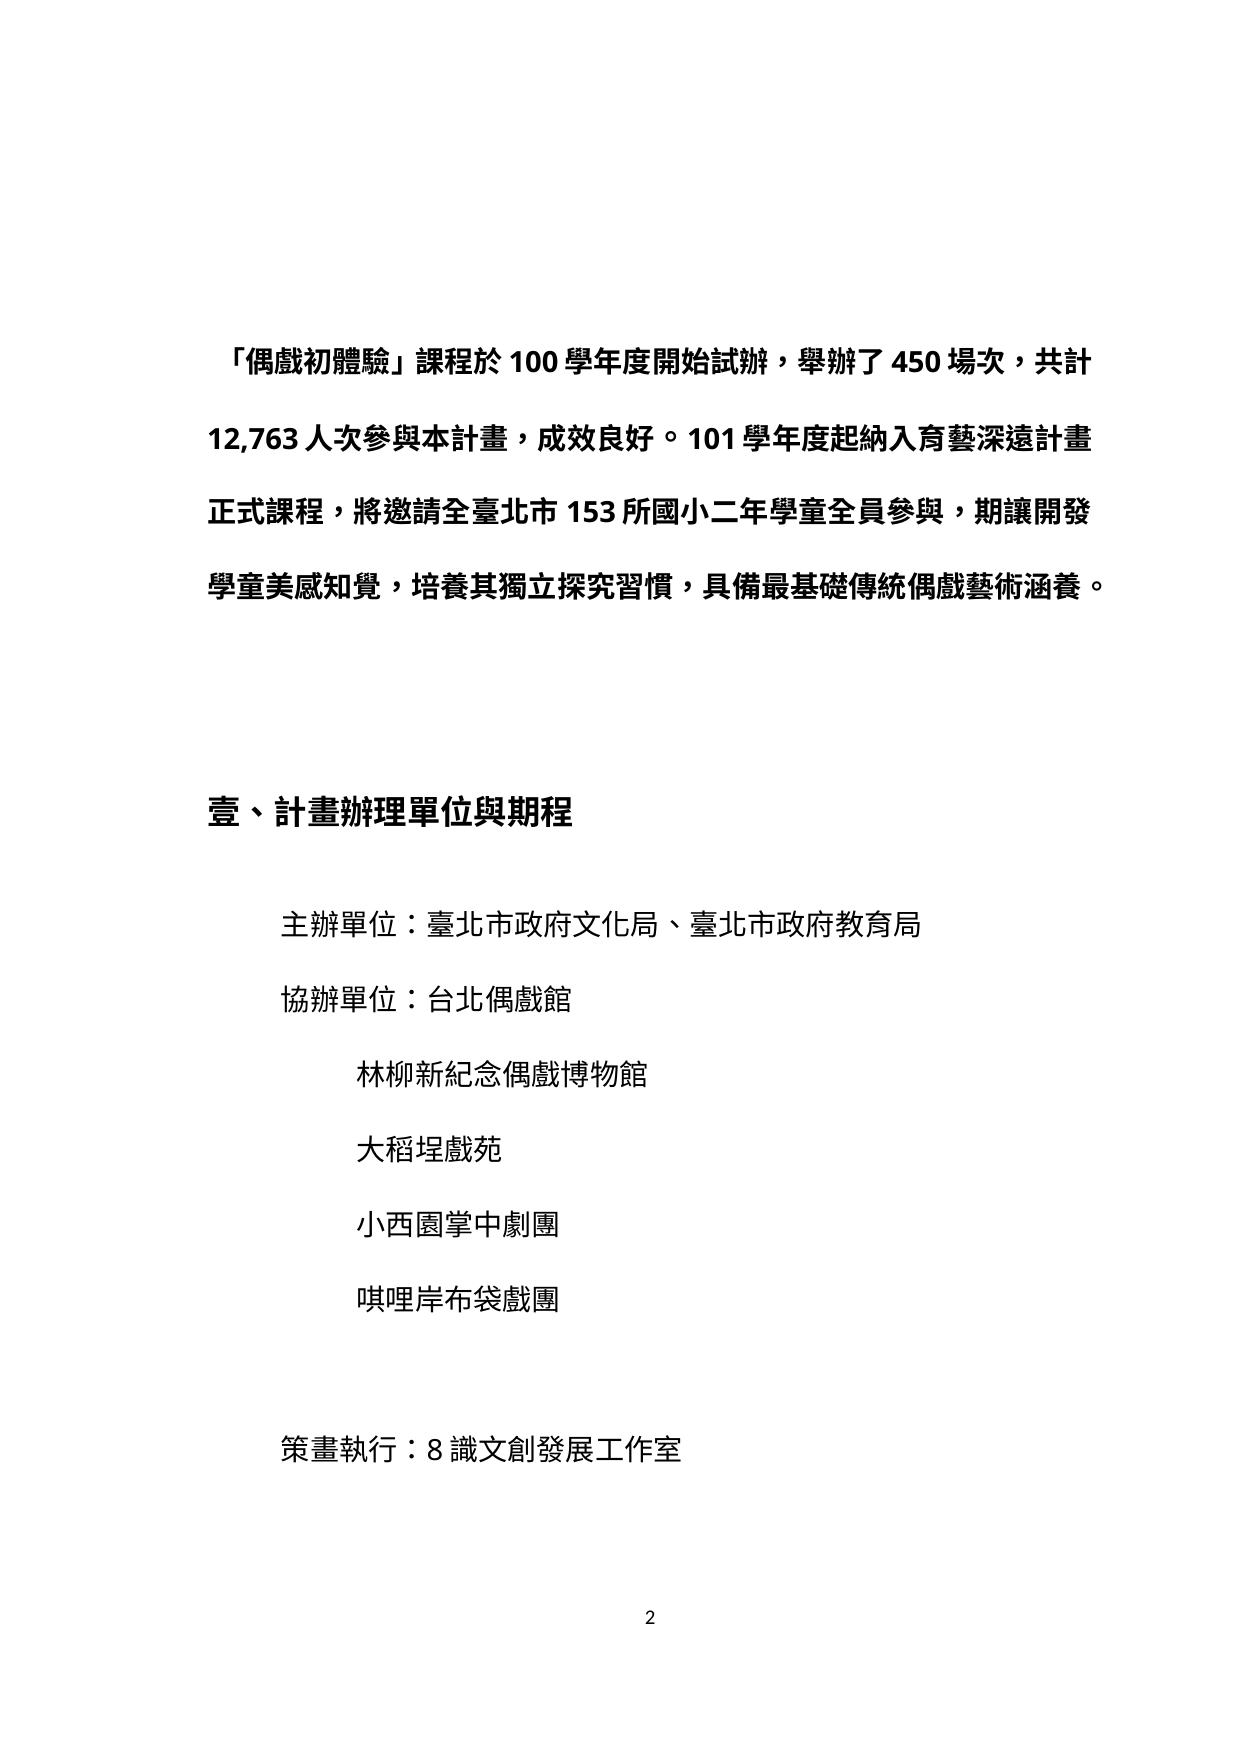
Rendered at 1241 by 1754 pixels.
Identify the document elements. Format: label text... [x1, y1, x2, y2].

text 唭哩岸布袋戲團 [281, 1260, 1093, 1335]
text 大稻埕戲苑 [281, 1110, 1093, 1185]
text 小西園掌中劇團 [281, 1185, 1093, 1260]
text 主辦單位：臺北市政府文化局、臺北市政府教育局 [281, 885, 1093, 960]
text 「偶戲初體驗」課程於100學年度開始試辦，舉辦了450場次，共計12,763人次參與本計畫，成效良好。101學年度起納入育藝深遠計畫正式課程，將邀請全臺北市153所國小二年學童全員參與，期讓開發學童美感知覺，培養其獨立探究習慣，具備最基礎傳統偶戲藝術涵養。 [207, 323, 1093, 623]
text 協辦單位：台北偶戲館 [281, 960, 1093, 1035]
text 策畫執行：8識文創發展工作室 [281, 1410, 1093, 1485]
text 壹、計畫辦理單位與期程 [207, 773, 1093, 848]
text 林柳新紀念偶戲博物館 [281, 1035, 1093, 1110]
